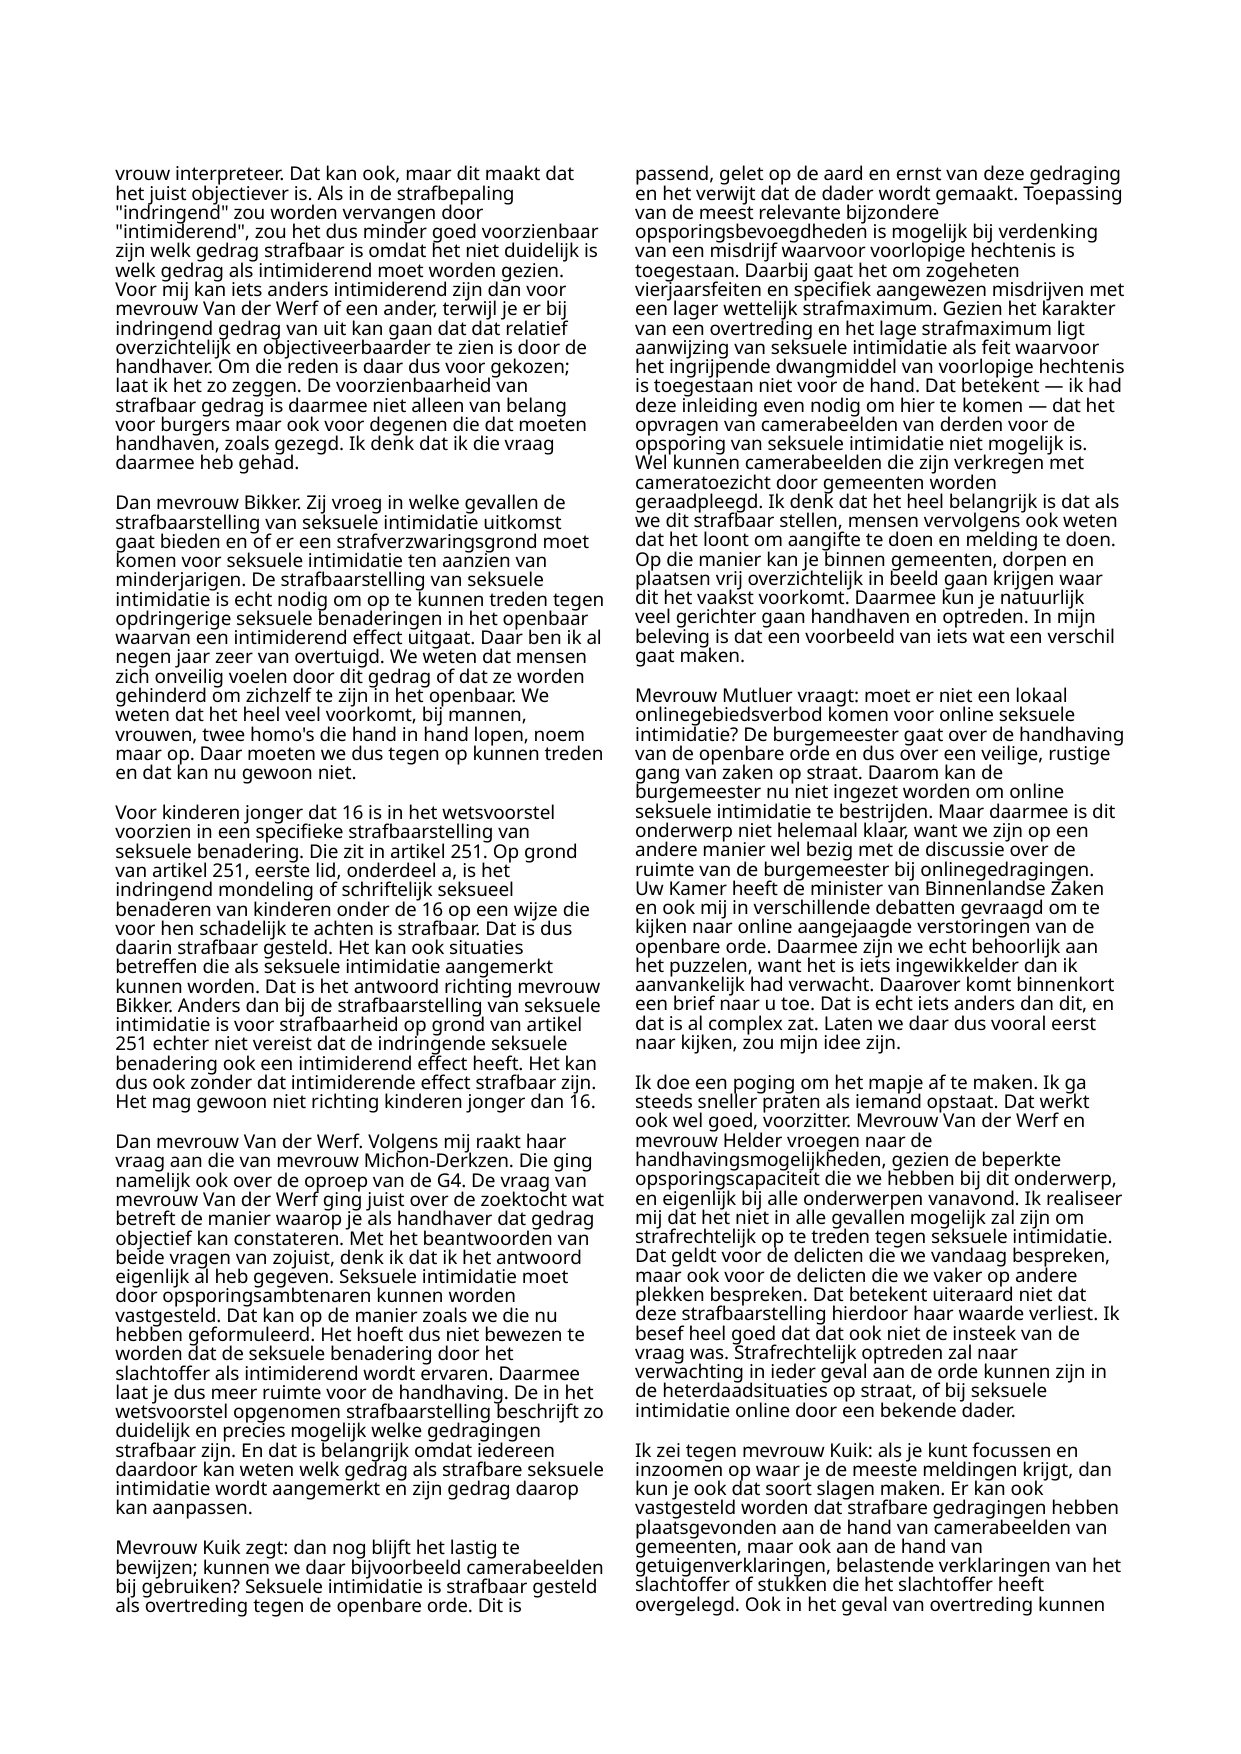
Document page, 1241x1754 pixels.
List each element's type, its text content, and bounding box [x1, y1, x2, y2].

text vrouw interpreteer. Dat kan ook, maar dit maakt dat het juist objectiever is. Als in de strafbepaling "indringend" zou worden vervangen door "intimiderend", zou het dus minder goed voorzienbaar zijn welk gedrag strafbaar is omdat het niet duidelijk is welk gedrag als intimiderend moet worden gezien. Voor mij kan iets anders intimiderend zijn dan voor mevrouw Van der Werf of een ander, terwijl je er bij indringend gedrag van uit kan gaan dat dat relatief overzichtelijk en objectiveerbaarder te zien is door de handhaver. Om die reden is daar dus voor gekozen; laat ik het zo zeggen. De voorzienbaarheid van strafbaar gedrag is daarmee niet alleen van belang voor burgers maar ook voor degenen die dat moeten handhaven, zoals gezegd. Ik denk dat ik die vraag daarmee heb gehad. [115, 165, 605, 474]
text Dan mevrouw Bikker. Zij vroeg in welke gevallen de strafbaarstelling van seksuele intimidatie uitkomst gaat bieden en of er een strafverzwaringsgrond moet komen voor seksuele intimidatie ten aanzien van minderjarigen. De strafbaarstelling van seksuele intimidatie is echt nodig om op te kunnen treden tegen opdringerige seksuele benaderingen in het openbaar waarvan een intimiderend effect uitgaat. Daar ben ik al negen jaar zeer van overtuigd. We weten dat mensen zich onveilig voelen door dit gedrag of dat ze worden gehinderd om zichzelf te zijn in het openbaar. We weten dat het heel veel voorkomt, bij mannen, vrouwen, twee homo's die hand in hand lopen, noem maar op. Daar moeten we dus tegen op kunnen treden en dat kan nu gewoon niet. [115, 494, 605, 783]
text Mevrouw Mutluer vraagt: moet er niet een lokaal onlinegebiedsverbod komen voor online seksuele intimidatie? De burgemeester gaat over de handhaving van de openbare orde en dus over een veilige, rustige gang van zaken op straat. Daarom kan de burgemeester nu niet ingezet worden om online seksuele intimidatie te bestrijden. Maar daarmee is dit onderwerp niet helemaal klaar, want we zijn op een andere manier wel bezig met de discussie over de ruimte van de burgemeester bij onlinegedragingen. Uw Kamer heeft de minister van Binnenlandse Zaken en ook mij in verschillende debatten gevraagd om te kijken naar online aangejaagde verstoringen van de openbare orde. Daarmee zijn we echt behoorlijk aan het puzzelen, want het is iets ingewikkelder dan ik aanvankelijk had verwacht. Daarover komt binnenkort een brief naar u toe. Dat is echt iets anders dan dit, en dat is al complex zat. Laten we daar dus vooral eerst naar kijken, zou mijn idee zijn. [635, 687, 1125, 1053]
text passend, gelet op de aard en ernst van deze gedraging en het verwijt dat de dader wordt gemaakt. Toepassing van de meest relevante bijzondere opsporingsbevoegdheden is mogelijk bij verdenking van een misdrijf waarvoor voorlopige hechtenis is toegestaan. Daarbij gaat het om zogeheten vierjaarsfeiten en specifiek aangewezen misdrijven met een lager wettelijk strafmaximum. Gezien het karakter van een overtreding en het lage strafmaximum ligt aanwijzing van seksuele intimidatie als feit waarvoor het ingrijpende dwangmiddel van voorlopige hechtenis is toegestaan niet voor de hand. Dat betekent — ik had deze inleiding even nodig om hier te komen — dat het opvragen van camerabeelden van derden voor de opsporing van seksuele intimidatie niet mogelijk is. Wel kunnen camerabeelden die zijn verkregen met cameratoezicht door gemeenten worden geraadpleegd. Ik denk dat het heel belangrijk is dat als we dit strafbaar stellen, mensen vervolgens ook weten dat het loont om aangifte te doen en melding te doen. Op die manier kan je binnen gemeenten, dorpen en plaatsen vrij overzichtelijk in beeld gaan krijgen waar dit het vaakst voorkomt. Daarmee kun je natuurlijk veel gerichter gaan handhaven en optreden. In mijn beleving is dat een voorbeeld van iets wat een verschil gaat maken. [635, 165, 1125, 666]
text Ik doe een poging om het mapje af te maken. Ik ga steeds sneller praten als iemand opstaat. Dat werkt ook wel goed, voorzitter. Mevrouw Van der Werf en mevrouw Helder vroegen naar de handhavingsmogelijkheden, gezien de beperkte opsporingscapaciteit die we hebben bij dit onderwerp, en eigenlijk bij alle onderwerpen vanavond. Ik realiseer mij dat het niet in alle gevallen mogelijk zal zijn om strafrechtelijk op te treden tegen seksuele intimidatie. Dat geldt voor de delicten die we vandaag bespreken, maar ook voor de delicten die we vaker op andere plekken bespreken. Dat betekent uiteraard niet dat deze strafbaarstelling hierdoor haar waarde verliest. Ik besef heel goed dat dat ook niet de insteek van de vraag was. Strafrechtelijk optreden zal naar verwachting in ieder geval aan de orde kunnen zijn in de heterdaadsituaties op straat, of bij seksuele intimidatie online door een bekende dader. [635, 1074, 1125, 1421]
text Mevrouw Kuik zegt: dan nog blijft het lastig te bewijzen; kunnen we daar bijvoorbeeld camerabeelden bij gebruiken? Seksuele intimidatie is strafbaar gesteld als overtreding tegen de openbare orde. Dit is [115, 1539, 605, 1616]
text Voor kinderen jonger dat 16 is in het wetsvoorstel voorzien in een specifieke strafbaarstelling van seksuele benadering. Die zit in artikel 251. Op grond van artikel 251, eerste lid, onderdeel a, is het indringend mondeling of schriftelijk seksueel benaderen van kinderen onder de 16 op een wijze die voor hen schadelijk te achten is strafbaar. Dat is dus daarin strafbaar gesteld. Het kan ook situaties betreffen die als seksuele intimidatie aangemerkt kunnen worden. Dat is het antwoord richting mevrouw Bikker. Anders dan bij de strafbaarstelling van seksuele intimidatie is voor strafbaarheid op grond van artikel 251 echter niet vereist dat de indringende seksuele benadering ook een intimiderend effect heeft. Het kan dus ook zonder dat intimiderende effect strafbaar zijn. Het mag gewoon niet richting kinderen jonger dan 16. [115, 804, 605, 1112]
text Ik zei tegen mevrouw Kuik: als je kunt focussen en inzoomen op waar je de meeste meldingen krijgt, dan kun je ook dat soort slagen maken. Er kan ook vastgesteld worden dat strafbare gedragingen hebben plaatsgevonden aan de hand van camerabeelden van gemeenten, maar ook aan de hand van getuigenverklaringen, belastende verklaringen van het slachtoffer of stukken die het slachtoffer heeft overgelegd. Ook in het geval van overtreding kunnen [635, 1442, 1125, 1615]
text Dan mevrouw Van der Werf. Volgens mij raakt haar vraag aan die van mevrouw Michon-Derkzen. Die ging namelijk ook over de oproep van de G4. De vraag van mevrouw Van der Werf ging juist over de zoektocht wat betreft de manier waarop je als handhaver dat gedrag objectief kan constateren. Met het beantwoorden van beide vragen van zojuist, denk ik dat ik het antwoord eigenlijk al heb gegeven. Seksuele intimidatie moet door opsporingsambtenaren kunnen worden vastgesteld. Dat kan op de manier zoals we die nu hebben geformuleerd. Het hoeft dus niet bewezen te worden dat de seksuele benadering door het slachtoffer als intimiderend wordt ervaren. Daarmee laat je dus meer ruimte voor de handhaving. De in het wetsvoorstel opgenomen strafbaarstelling beschrijft zo duidelijk en precies mogelijk welke gedragingen strafbaar zijn. En dat is belangrijk omdat iedereen daardoor kan weten welk gedrag als strafbare seksuele intimidatie wordt aangemerkt en zijn gedrag daarop kan aanpassen. [115, 1133, 605, 1519]
